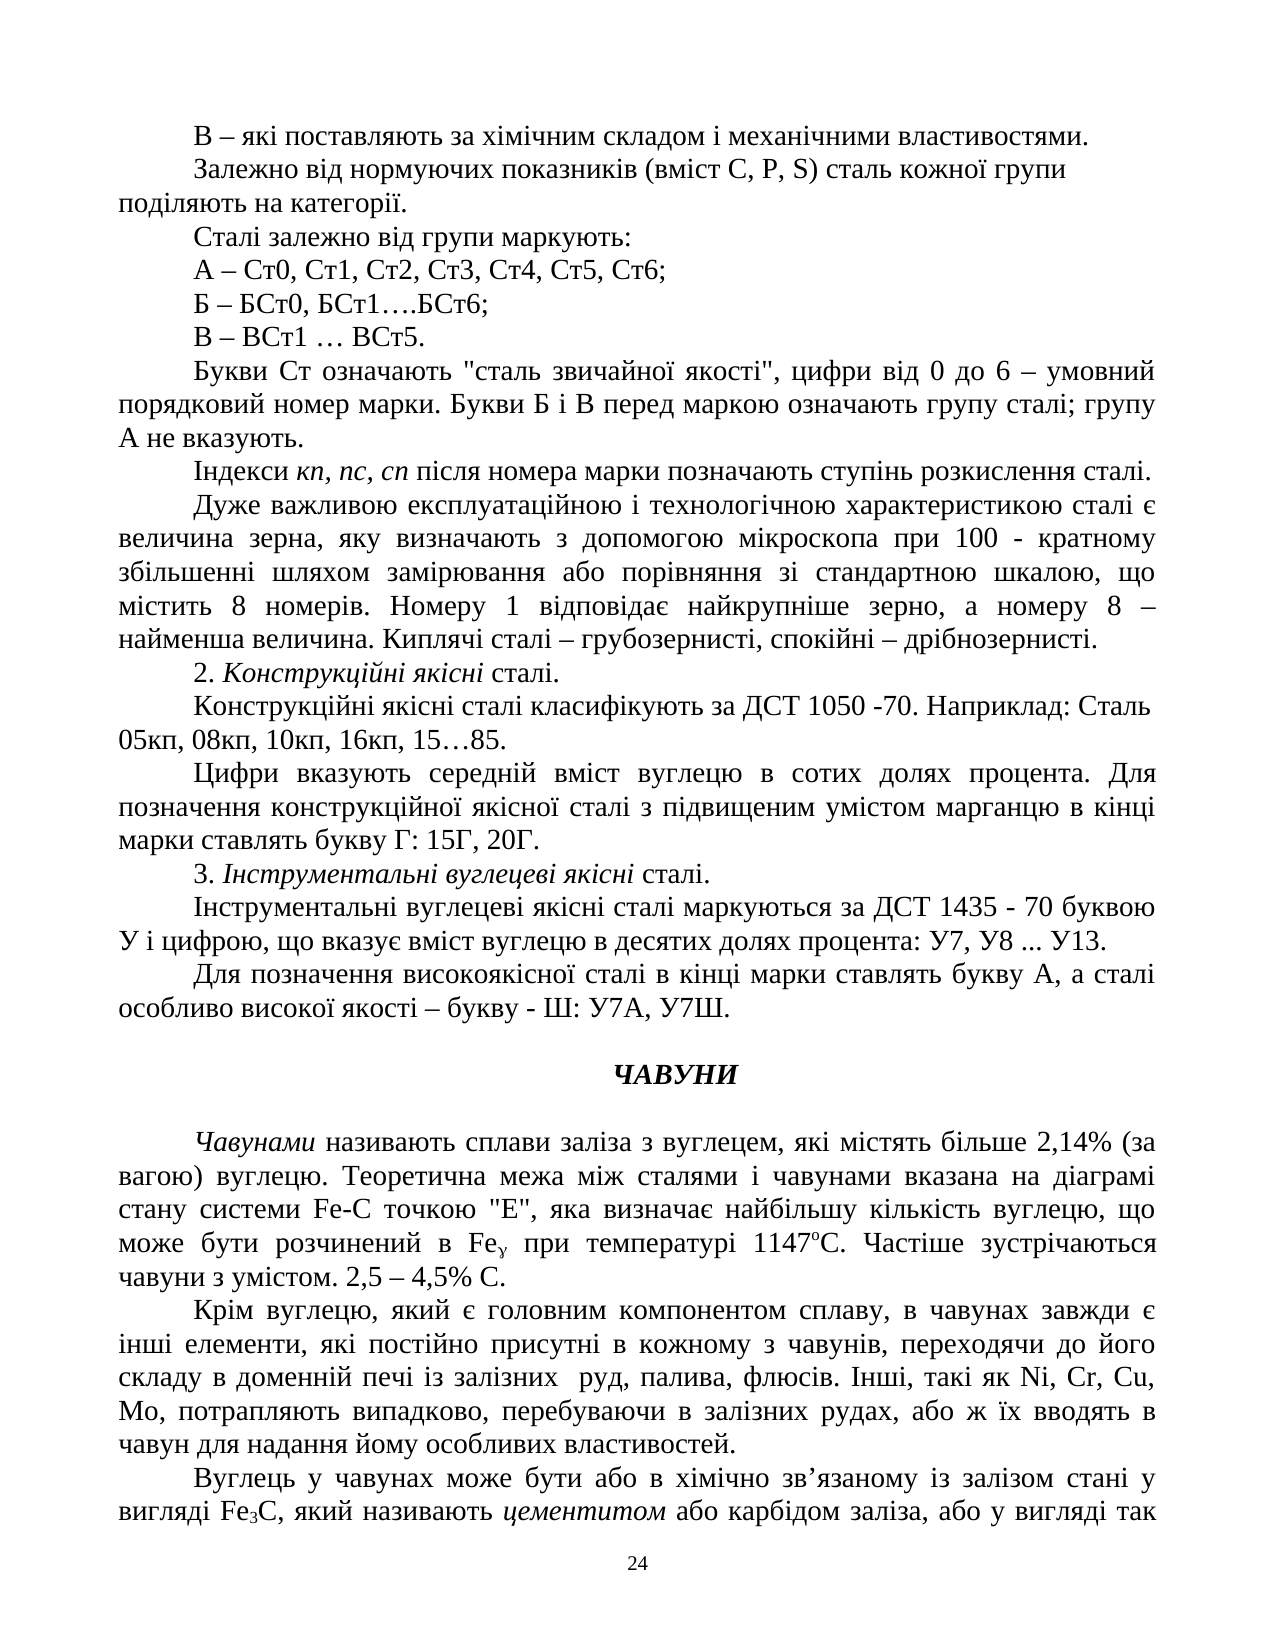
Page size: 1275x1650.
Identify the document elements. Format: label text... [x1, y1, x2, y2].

text Конструкційні якісні сталі класифікують за ДСТ 1050 -70. Наприклад: Сталь 05кп, 08кп, 10кп, 16кп, 15…85. [118, 688, 1157, 755]
text Цифри вказують середній вміст вуглецю в сотих долях процента. Для позначення конструкційної якісної сталі з підвищеним умістом марганцю в кінці марки ставлять букву Г: 15Г, 20Г. [118, 755, 1157, 856]
text Б – БСт0, БСт1….БСт6; [118, 286, 1157, 319]
text Для позначення високоякісної сталі в кінці марки ставлять букву А, а сталі особливо високої якості – букву - Ш: У7А, У7Ш. [118, 957, 1157, 1024]
text 3. Інструментальні вуглецеві якісні сталі. [118, 856, 1157, 889]
text ЧАВУНИ [118, 1057, 1157, 1091]
text Букви Ст означають "сталь звичайної якості", цифри від 0 до 6 – умовний порядковий номер марки. Букви Б і В перед маркою означають групу сталі; групу А не вказують. [118, 353, 1157, 453]
text Крім вуглецю, який є головним компонентом сплаву, в чавунах завжди є інші елементи, які постійно присутні в кожному з чавунів, переходячи до його складу в доменній печі із залізних руд, палива, флюсів. Інші, такі як Ni, Cr, Сu, Мо, потрапляють випадково, перебуваючи в залізних рудах, або ж їх вводять в чавун для надання йому особливих властивостей. [118, 1292, 1157, 1460]
text Інструментальні вуглецеві якісні сталі маркуються за ДСТ 1435 - 70 буквою У і цифрою, що вказує вміст вуглецю в десятих долях процента: У7, У8 ... У13. [118, 889, 1157, 957]
text 2. Конструкційні якісні сталі. [118, 655, 1157, 688]
text Чавунами називають сплави заліза з вуглецем, які містять більше 2,14% (за вагою) вуглецю. Теоретична межа між сталями і чавунами вказана на діаграмі стану системи Fe-С точкою "Е", яка визначає найбільшу кількість вуглецю, що може бути розчинений в Fе при температурі 1147оС. Частіше зустрічаються чавуни з умістом. 2,5 – 4,5% С. [118, 1124, 1157, 1292]
text Залежно від нормуючих показників (вміст С, Р, S) сталь кожної групи поділяють на категорії. [118, 152, 1157, 219]
text В – які поставляють за хімічним складом і механічними властивостями. [118, 118, 1157, 152]
text А – Ст0, Ст1, Ст2, Ст3, Ст4, Ст5, Ст6; [118, 252, 1157, 286]
text Вуглець у чавунах може бути або в хімічно зв’язаному із залізом стані у вигляді Fе3С, який називають цементитом або карбідом заліза, або у вигляді так [118, 1460, 1157, 1527]
text Сталі залежно від групи маркують: [118, 219, 1157, 252]
text В – ВСт1 … ВСт5. [118, 319, 1157, 353]
text Індекси кп, пс, сп після номера марки позначають ступінь розкислення сталі. [118, 453, 1157, 487]
text Дуже важливою експлуатаційною і технологічною характеристикою сталі є величина зерна, яку визначають з допомогою мікроскопа при 100 - кратному збільшенні шляхом замірювання або порівняння зі стандартною шкалою, що містить 8 номерів. Номеру 1 відповідає найкрупніше зерно, а номеру 8 – найменша величина. Киплячі сталі – грубозернисті, спокійні – дрібнозернисті. [118, 487, 1157, 655]
